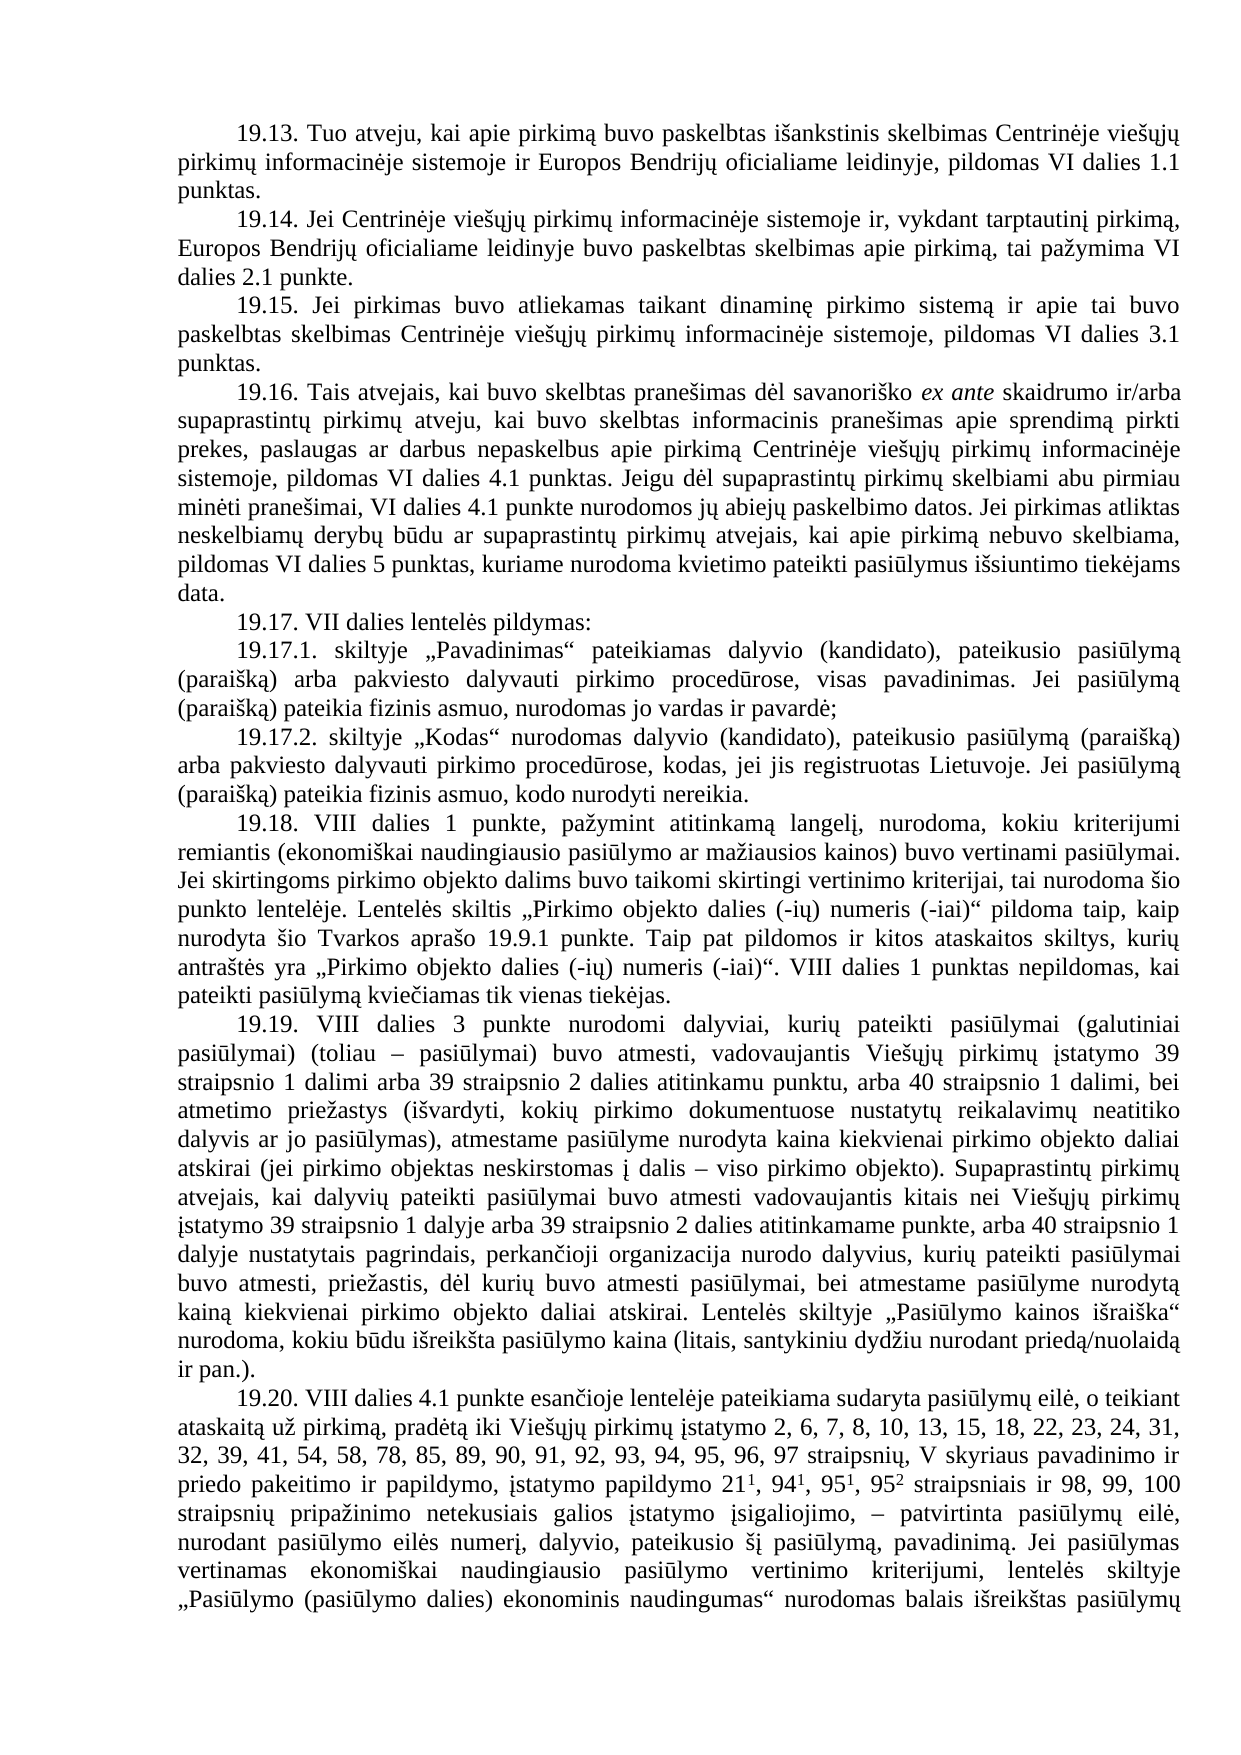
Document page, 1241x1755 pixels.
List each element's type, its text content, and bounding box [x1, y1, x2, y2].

text 19.18. VIII dalies 1 punkte, pažymint atitinkamą langelį, nurodoma, kokiu kriterijumi remiantis (ekonomiškai naudingiausio pasiūlymo ar mažiausios kainos) buvo vertinami pasiūlymai. Jei skirtingoms pirkimo objekto dalims buvo taikomi skirtingi vertinimo kriterijai, tai nurodoma šio punkto lentelėje. Lentelės skiltis „Pirkimo objekto dalies (-ių) numeris (-iai)“ pildoma taip, kaip nurodyta šio Tvarkos aprašo 19.9.1 punkte. Taip pat pildomos ir kitos ataskaitos skiltys, kurių antraštės yra „Pirkimo objekto dalies (-ių) numeris (-iai)“. VIII dalies 1 punktas nepildomas, kai pateikti pasiūlymą kviečiamas tik vienas tiekėjas. [177, 808, 1181, 1009]
text 19.15. Jei pirkimas buvo atliekamas taikant dinaminę pirkimo sistemą ir apie tai buvo paskelbtas skelbimas Centrinėje viešųjų pirkimų informacinėje sistemoje, pildomas VI dalies 3.1 punktas. [177, 291, 1181, 377]
text 19.14. Jei Centrinėje viešųjų pirkimų informacinėje sistemoje ir, vykdant tarptautinį pirkimą, Europos Bendrijų oficialiame leidinyje buvo paskelbtas skelbimas apie pirkimą, tai pažymima VI dalies 2.1 punkte. [177, 204, 1181, 291]
text 19.19. VIII dalies 3 punkte nurodomi dalyviai, kurių pateikti pasiūlymai (galutiniai pasiūlymai) (toliau – pasiūlymai) buvo atmesti, vadovaujantis Viešųjų pirkimų įstatymo 39 straipsnio 1 dalimi arba 39 straipsnio 2 dalies atitinkamu punktu, arba 40 straipsnio 1 dalimi, bei atmetimo priežastys (išvardyti, kokių pirkimo dokumentuose nustatytų reikalavimų neatitiko dalyvis ar jo pasiūlymas), atmestame pasiūlyme nurodyta kaina kiekvienai pirkimo objekto daliai atskirai (jei pirkimo objektas neskirstomas į dalis – viso pirkimo objekto). Supaprastintų pirkimų atvejais, kai dalyvių pateikti pasiūlymai buvo atmesti vadovaujantis kitais nei Viešųjų pirkimų įstatymo 39 straipsnio 1 dalyje arba 39 straipsnio 2 dalies atitinkamame punkte, arba 40 straipsnio 1 dalyje nustatytais pagrindais, perkančioji organizacija nurodo dalyvius, kurių pateikti pasiūlymai buvo atmesti, priežastis, dėl kurių buvo atmesti pasiūlymai, bei atmestame pasiūlyme nurodytą kainą kiekvienai pirkimo objekto daliai atskirai. Lentelės skiltyje „Pasiūlymo kainos išraiška“ nurodoma, kokiu būdu išreikšta pasiūlymo kaina (litais, santykiniu dydžiu nurodant priedą/nuolaidą ir pan.). [177, 1009, 1181, 1383]
text 19.17.1. skiltyje „Pavadinimas“ pateikiamas dalyvio (kandidato), pateikusio pasiūlymą (paraišką) arba pakviesto dalyvauti pirkimo procedūrose, visas pavadinimas. Jei pasiūlymą (paraišką) pateikia fizinis asmuo, nurodomas jo vardas ir pavardė; [177, 636, 1181, 722]
text 19.13. Tuo atveju, kai apie pirkimą buvo paskelbtas išankstinis skelbimas Centrinėje viešųjų pirkimų informacinėje sistemoje ir Europos Bendrijų oficialiame leidinyje, pildomas VI dalies 1.1 punktas. [177, 118, 1181, 204]
text 19.20. VIII dalies 4.1 punkte esančioje lentelėje pateikiama sudaryta pasiūlymų eilė, o teikiant ataskaitą už pirkimą, pradėtą iki Viešųjų pirkimų įstatymo 2, 6, 7, 8, 10, 13, 15, 18, 22, 23, 24, 31, 32, 39, 41, 54, 58, 78, 85, 89, 90, 91, 92, 93, 94, 95, 96, 97 straipsnių, V skyriaus pavadinimo ir priedo pakeitimo ir papildymo, įstatymo papildymo 211, 941, 951, 952 straipsniais ir 98, 99, 100 straipsnių pripažinimo netekusiais galios įstatymo įsigaliojimo, – patvirtinta pasiūlymų eilė, nurodant pasiūlymo eilės numerį, dalyvio, pateikusio šį pasiūlymą, pavadinimą. Jei pasiūlymas vertinamas ekonomiškai naudingiausio pasiūlymo vertinimo kriterijumi, lentelės skiltyje „Pasiūlymo (pasiūlymo dalies) ekonominis naudingumas“ nurodomas balais išreikštas pasiūlymų [177, 1383, 1181, 1613]
text 19.16. Tais atvejais, kai buvo skelbtas pranešimas dėl savanoriško ex ante skaidrumo ir/arba supaprastintų pirkimų atveju, kai buvo skelbtas informacinis pranešimas apie sprendimą pirkti prekes, paslaugas ar darbus nepaskelbus apie pirkimą Centrinėje viešųjų pirkimų informacinėje sistemoje, pildomas VI dalies 4.1 punktas. Jeigu dėl supaprastintų pirkimų skelbiami abu pirmiau minėti pranešimai, VI dalies 4.1 punkte nurodomos jų abiejų paskelbimo datos. Jei pirkimas atliktas neskelbiamų derybų būdu ar supaprastintų pirkimų atvejais, kai apie pirkimą nebuvo skelbiama, pildomas VI dalies 5 punktas, kuriame nurodoma kvietimo pateikti pasiūlymus išsiuntimo tiekėjams data. [177, 377, 1181, 607]
text 19.17. VII dalies lentelės pildymas: [177, 607, 1181, 636]
text 19.17.2. skiltyje „Kodas“ nurodomas dalyvio (kandidato), pateikusio pasiūlymą (paraišką) arba pakviesto dalyvauti pirkimo procedūrose, kodas, jei jis registruotas Lietuvoje. Jei pasiūlymą (paraišką) pateikia fizinis asmuo, kodo nurodyti nereikia. [177, 722, 1181, 808]
